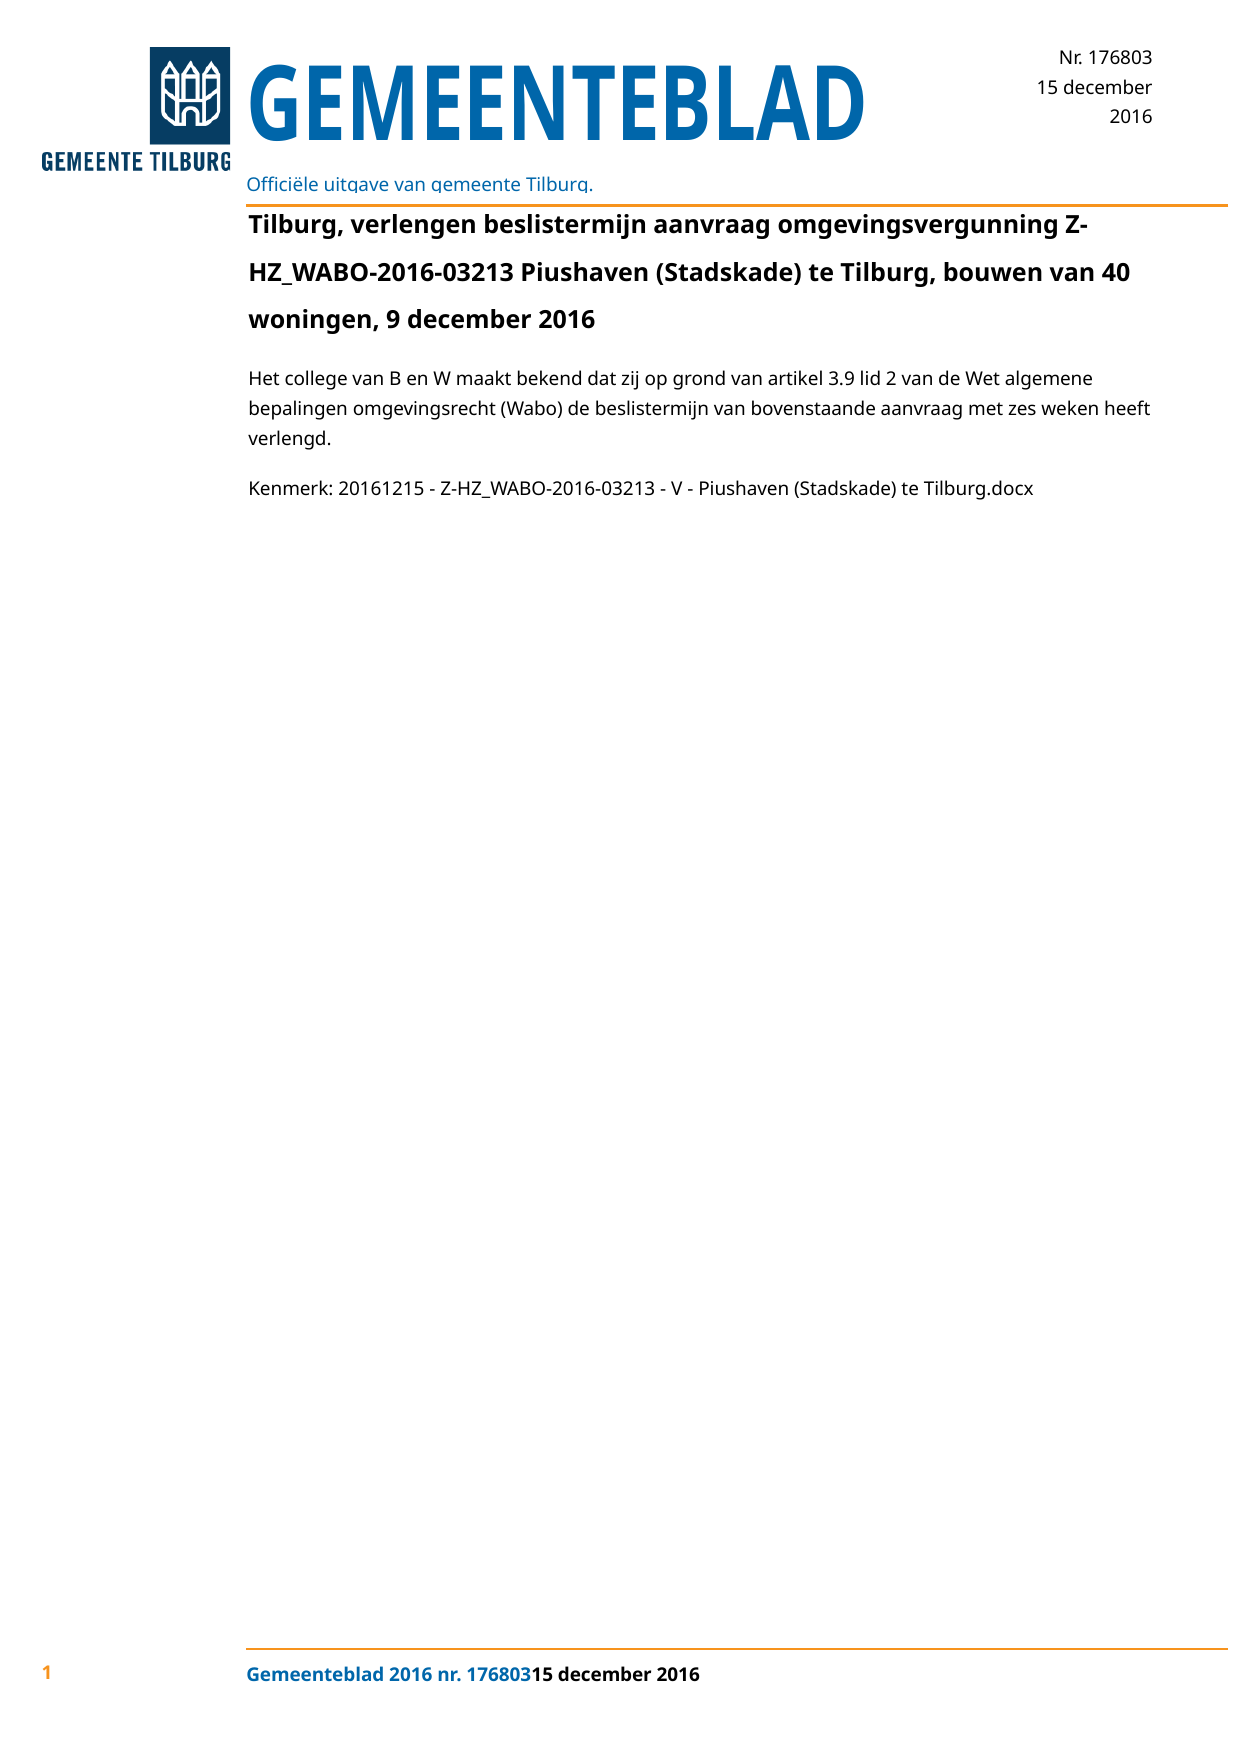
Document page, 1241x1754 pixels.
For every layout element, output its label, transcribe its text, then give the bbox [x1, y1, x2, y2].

text Kenmerk: 20161215 - Z-HZ_WABO-2016-03213 - V - Piushaven (Stadskade) te Tilburg.docx [248, 475, 1152, 501]
text Het college van B en W maakt bekend dat zij op grond van artikel 3.9 lid 2 van de Wet algemene bepalingen omgevingsrecht (Wabo) de beslistermijn van bovenstaande aanvraag met zes weken heeft verlengd. [248, 366, 1152, 450]
picture [41, 47, 231, 172]
text Tilburg, verlengen beslistermijn aanvraag omgevingsvergunning Z-HZ_WABO-2016-03213 Piushaven (Stadskade) te Tilburg, bouwen van 40 woningen, 9 december 2016 [248, 207, 1152, 336]
